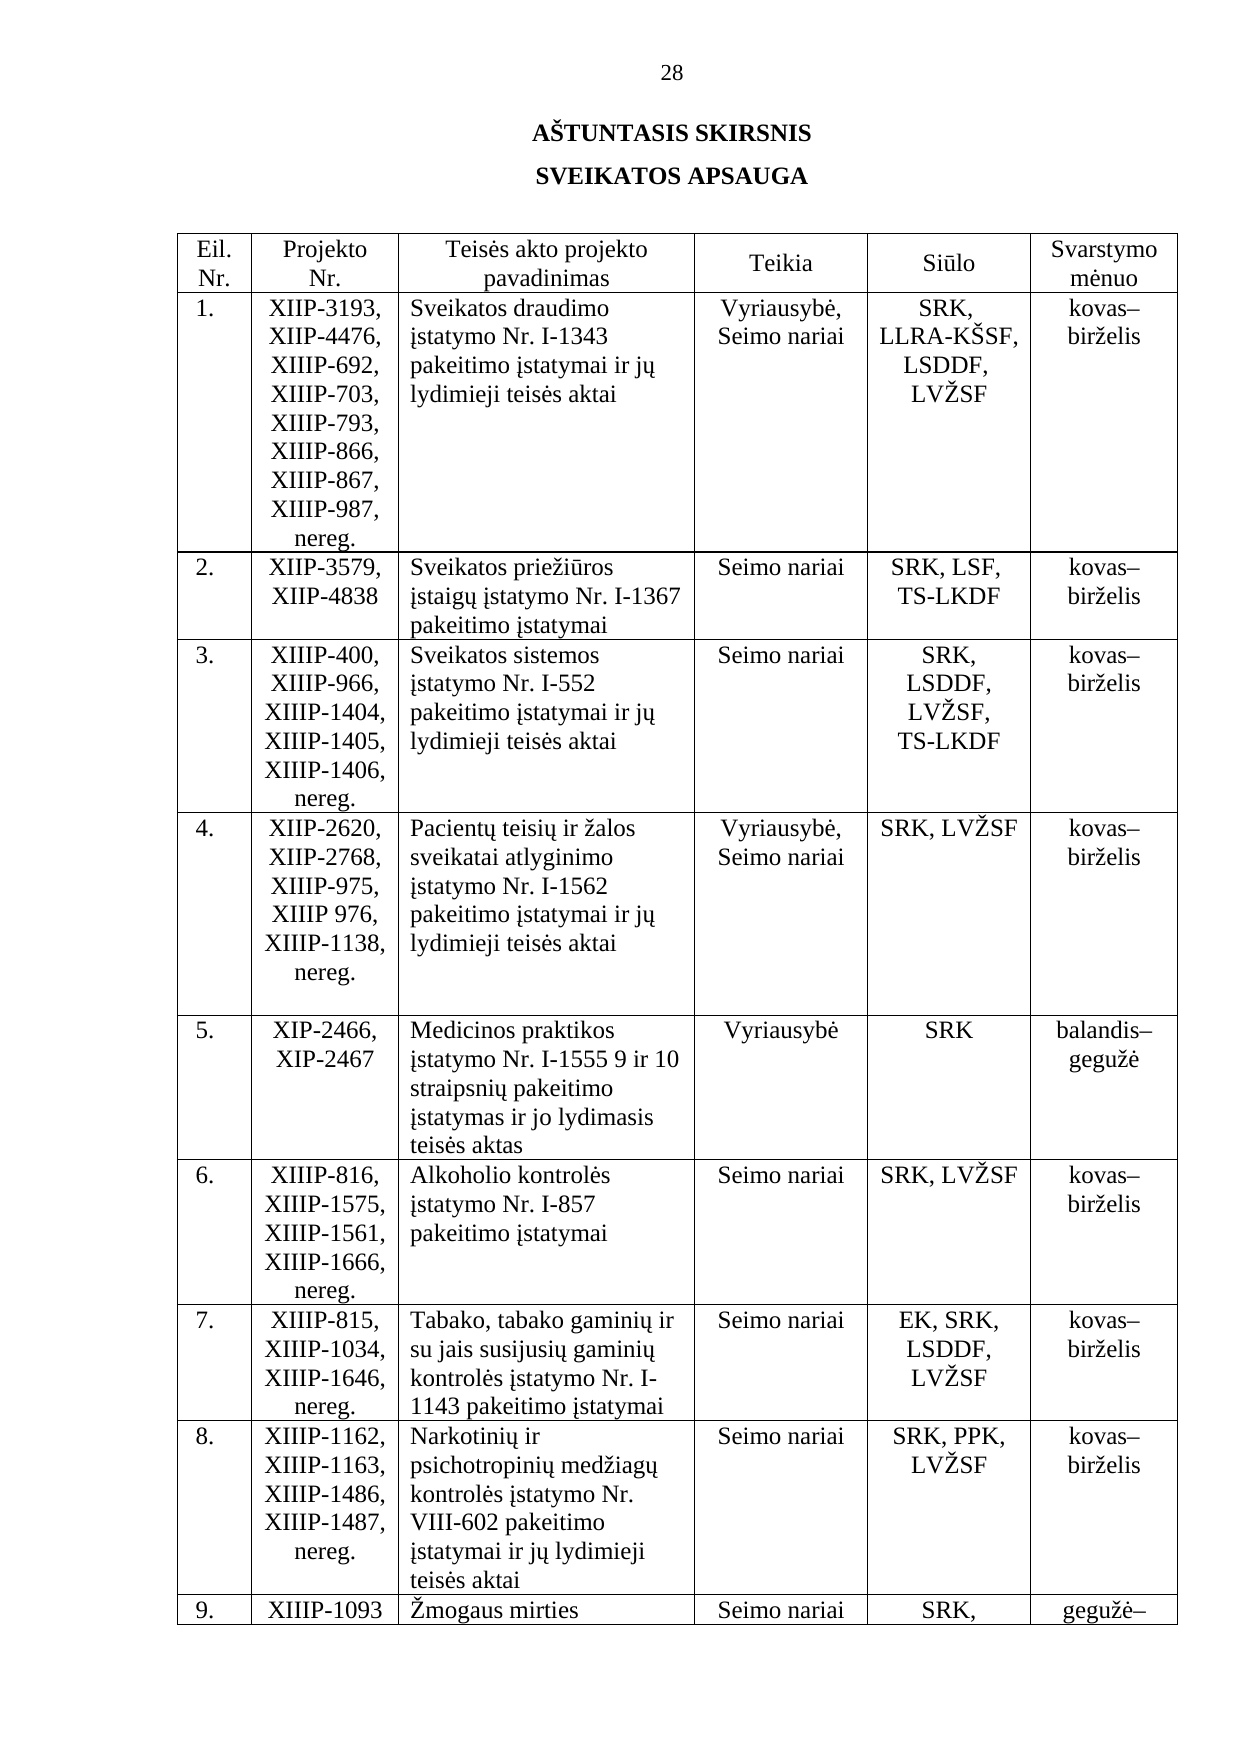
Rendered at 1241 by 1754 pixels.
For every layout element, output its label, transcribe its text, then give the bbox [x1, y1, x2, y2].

table_header Eil. Nr. [178, 234, 251, 292]
table_cell 8. [178, 1421, 251, 1594]
table_cell SRK, LVŽSF [868, 813, 1030, 1014]
table_header Teisės akto projekto pavadinimas [399, 234, 694, 292]
table_cell XIIIP-1162, XIIIP-1163, XIIIP-1486, XIIIP-1487, nereg. [252, 1421, 398, 1594]
table_cell kovas– birželis [1031, 293, 1177, 551]
table_cell Vyriausybė, Seimo nariai [695, 293, 867, 551]
table_cell kovas– birželis [1031, 813, 1177, 1014]
table_header Siūlo [868, 234, 1030, 292]
table_cell 2. [178, 553, 251, 639]
table_cell 3. [178, 640, 251, 812]
text SVEIKATOS APSAUGA [177, 161, 1167, 190]
table_cell Vyriausybė, Seimo nariai [695, 813, 867, 1014]
table_cell 9. [178, 1595, 251, 1623]
table_cell Tabako, tabako gaminių ir su jais susijusių gaminių kontrolės įstatymo Nr. I-1143 pakeitimo įstatymai [399, 1305, 694, 1420]
table_cell kovas– birželis [1031, 1305, 1177, 1420]
table_header Projekto Nr. [252, 234, 398, 292]
table_cell kovas– birželis [1031, 1160, 1177, 1304]
table_cell XIIIP-1093 [252, 1595, 398, 1623]
table_cell SRK, [868, 1595, 1030, 1623]
table_cell Sveikatos priežiūros įstaigų įstatymo Nr. I-1367 pakeitimo įstatymai [399, 553, 694, 639]
table_header Teikia [695, 234, 867, 292]
table_cell XIIP-2620, XIIP-2768, XIIIP-975, XIIIP 976, XIIIP-1138, nereg. [252, 813, 398, 1014]
table_cell Sveikatos draudimo įstatymo Nr. I-1343 pakeitimo įstatymai ir jų lydimieji teisės aktai [399, 293, 694, 551]
table_cell kovas– birželis [1031, 640, 1177, 812]
text AŠTUNTASIS SKIRSNIS [177, 118, 1167, 147]
table_cell XIIIP-400, XIIIP-966, XIIIP-1404, XIIIP-1405, XIIIP-1406, nereg. [252, 640, 398, 812]
table_cell 1. [178, 293, 251, 551]
table_cell gegužė– [1031, 1595, 1177, 1623]
table_cell Alkoholio kontrolės įstatymo Nr. I-857 pakeitimo įstatymai [399, 1160, 694, 1304]
table_cell Seimo nariai [695, 1160, 867, 1304]
table_cell 7. [178, 1305, 251, 1420]
table_cell 4. [178, 813, 251, 1014]
table_cell SRK, PPK, LVŽSF [868, 1421, 1030, 1594]
table_cell Seimo nariai [695, 640, 867, 812]
table_cell SRK, LLRA-KŠSF, LSDDF, LVŽSF [868, 293, 1030, 551]
table_cell XIP-2466, XIP-2467 [252, 1016, 398, 1159]
table_cell 5. [178, 1016, 251, 1159]
table_cell XIIP-3579, XIIP-4838 [252, 553, 398, 639]
table_cell Seimo nariai [695, 553, 867, 639]
table_cell Žmogaus mirties [399, 1595, 694, 1623]
table_cell balandis– gegužė [1031, 1016, 1177, 1159]
table_cell Medicinos praktikos įstatymo Nr. I-1555 9 ir 10 straipsnių pakeitimo įstatymas ir jo lydimasis teisės aktas [399, 1016, 694, 1159]
table_cell EK, SRK, LSDDF, LVŽSF [868, 1305, 1030, 1420]
table_cell Narkotinių ir psichotropinių medžiagų kontrolės įstatymo Nr. VIII-602 pakeitimo įstatymai ir jų lydimieji teisės aktai [399, 1421, 694, 1594]
table_cell Vyriausybė [695, 1016, 867, 1159]
table_cell SRK, LSF, TS-LKDF [868, 553, 1030, 639]
table_cell Seimo nariai [695, 1595, 867, 1623]
table_cell SRK [868, 1016, 1030, 1159]
table_cell SRK, LVŽSF [868, 1160, 1030, 1304]
table_cell XIIIP-816, XIIIP-1575, XIIIP-1561, XIIIP-1666, nereg. [252, 1160, 398, 1304]
table_cell Pacientų teisių ir žalos sveikatai atlyginimo įstatymo Nr. I-1562 pakeitimo įstatymai ir jų lydimieji teisės aktai [399, 813, 694, 1014]
table_cell XIIP-3193, XIIP-4476, XIIIP-692, XIIIP-703, XIIIP-793, XIIIP-866, XIIIP-867, XIIIP-987, nereg. [252, 293, 398, 551]
table_cell Seimo nariai [695, 1305, 867, 1420]
table_header Svarstymo mėnuo [1031, 234, 1177, 292]
table_cell kovas– birželis [1031, 553, 1177, 639]
table_cell Seimo nariai [695, 1421, 867, 1594]
table_cell kovas– birželis [1031, 1421, 1177, 1594]
table_cell Sveikatos sistemos įstatymo Nr. I-552 pakeitimo įstatymai ir jų lydimieji teisės aktai [399, 640, 694, 812]
table_cell XIIIP-815, XIIIP-1034, XIIIP-1646, nereg. [252, 1305, 398, 1420]
table_cell 6. [178, 1160, 251, 1304]
table_cell SRK, LSDDF, LVŽSF, TS-LKDF [868, 640, 1030, 812]
